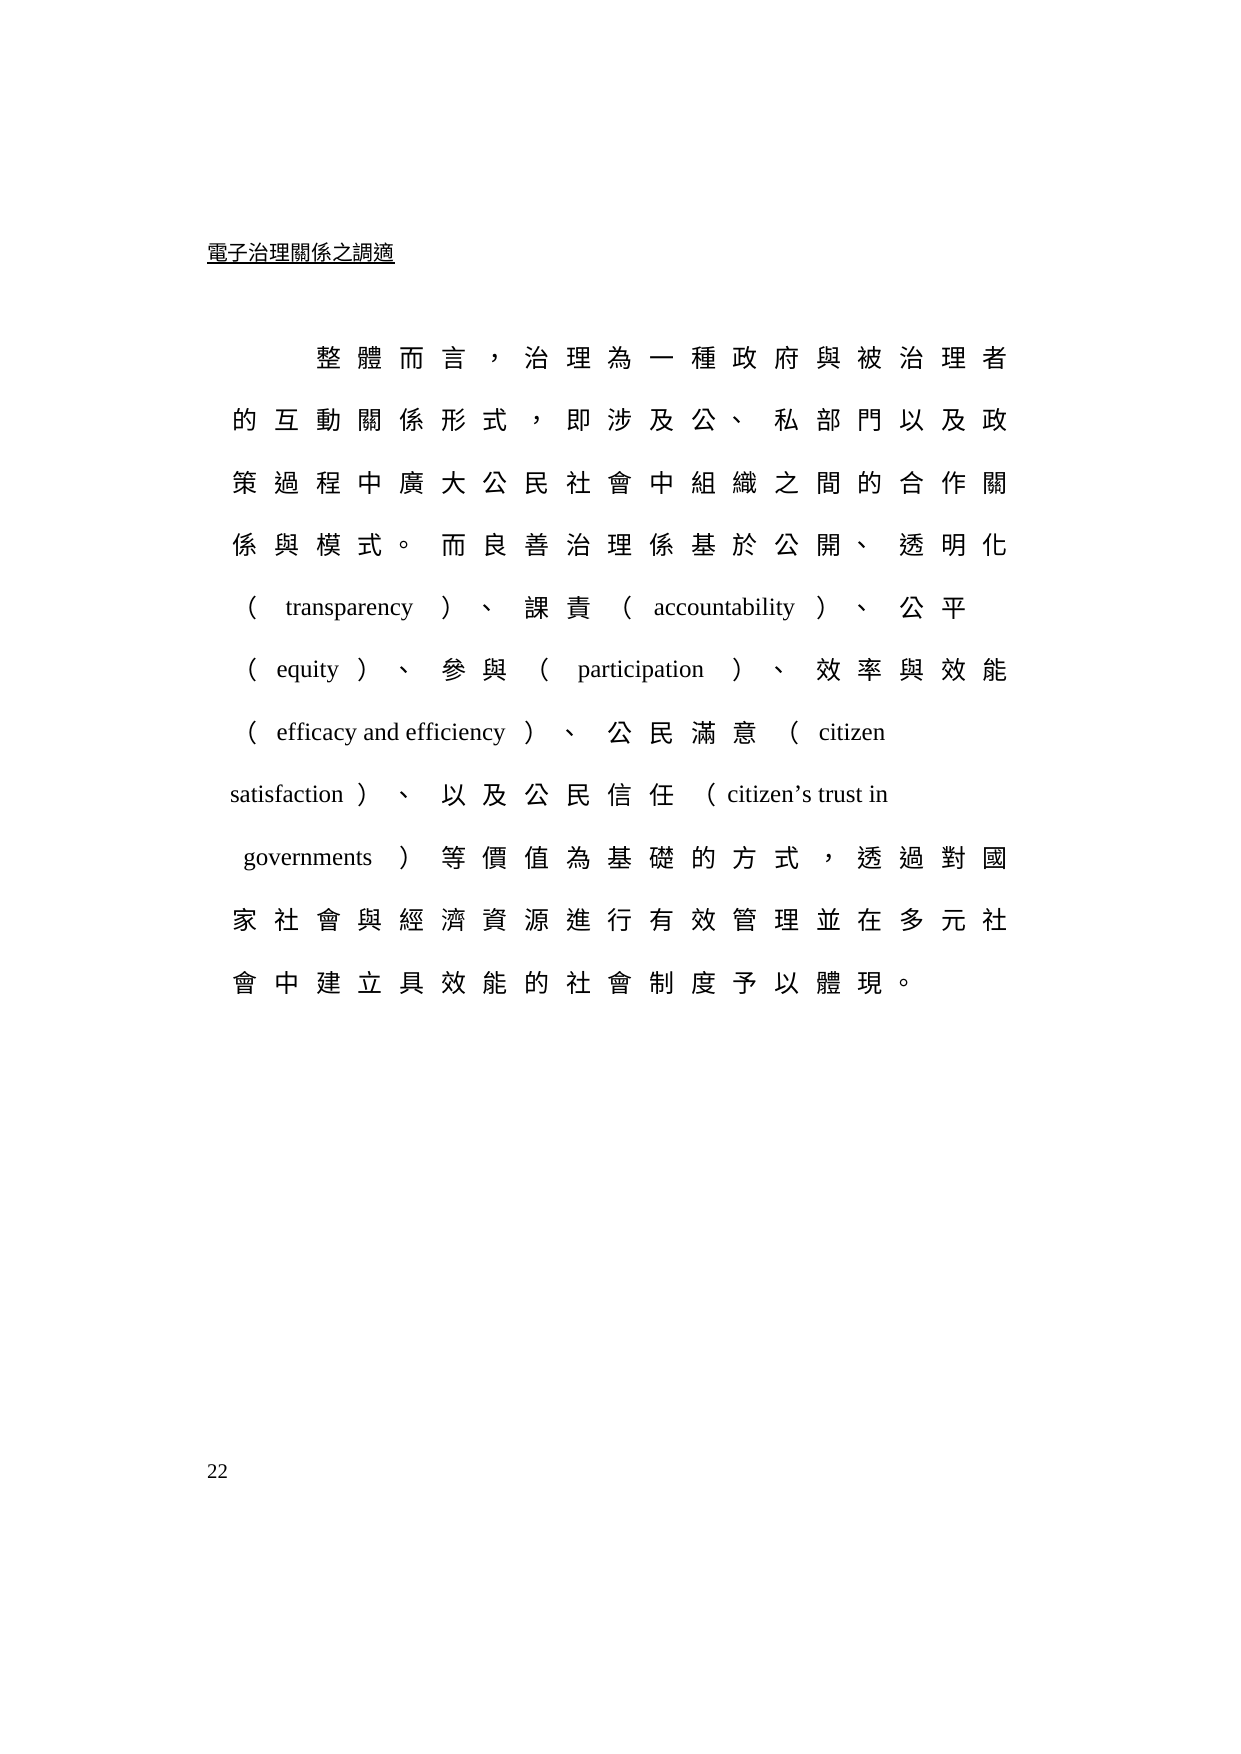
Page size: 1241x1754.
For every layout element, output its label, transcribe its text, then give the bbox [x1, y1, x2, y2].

text 整體而言，治理為一種政府與被治理者的互動關係形式，即涉及公、私部門以及政策過程中廣大公民社會中組織之間的合作關係與模式。而良善治理係基於公開、透明化（transparency）、課責（accountability）、公平（equity）、參與（participation）、效率與效能（efficacy and efficiency）、公民滿意（citizen satisfaction）、以及公民信任（citizen’s trust in governments）等價值為基礎的方式，透過對國家社會與經濟資源進行有效管理並在多元社會中建立具效能的社會制度予以體現。 [224, 314, 1016, 1002]
